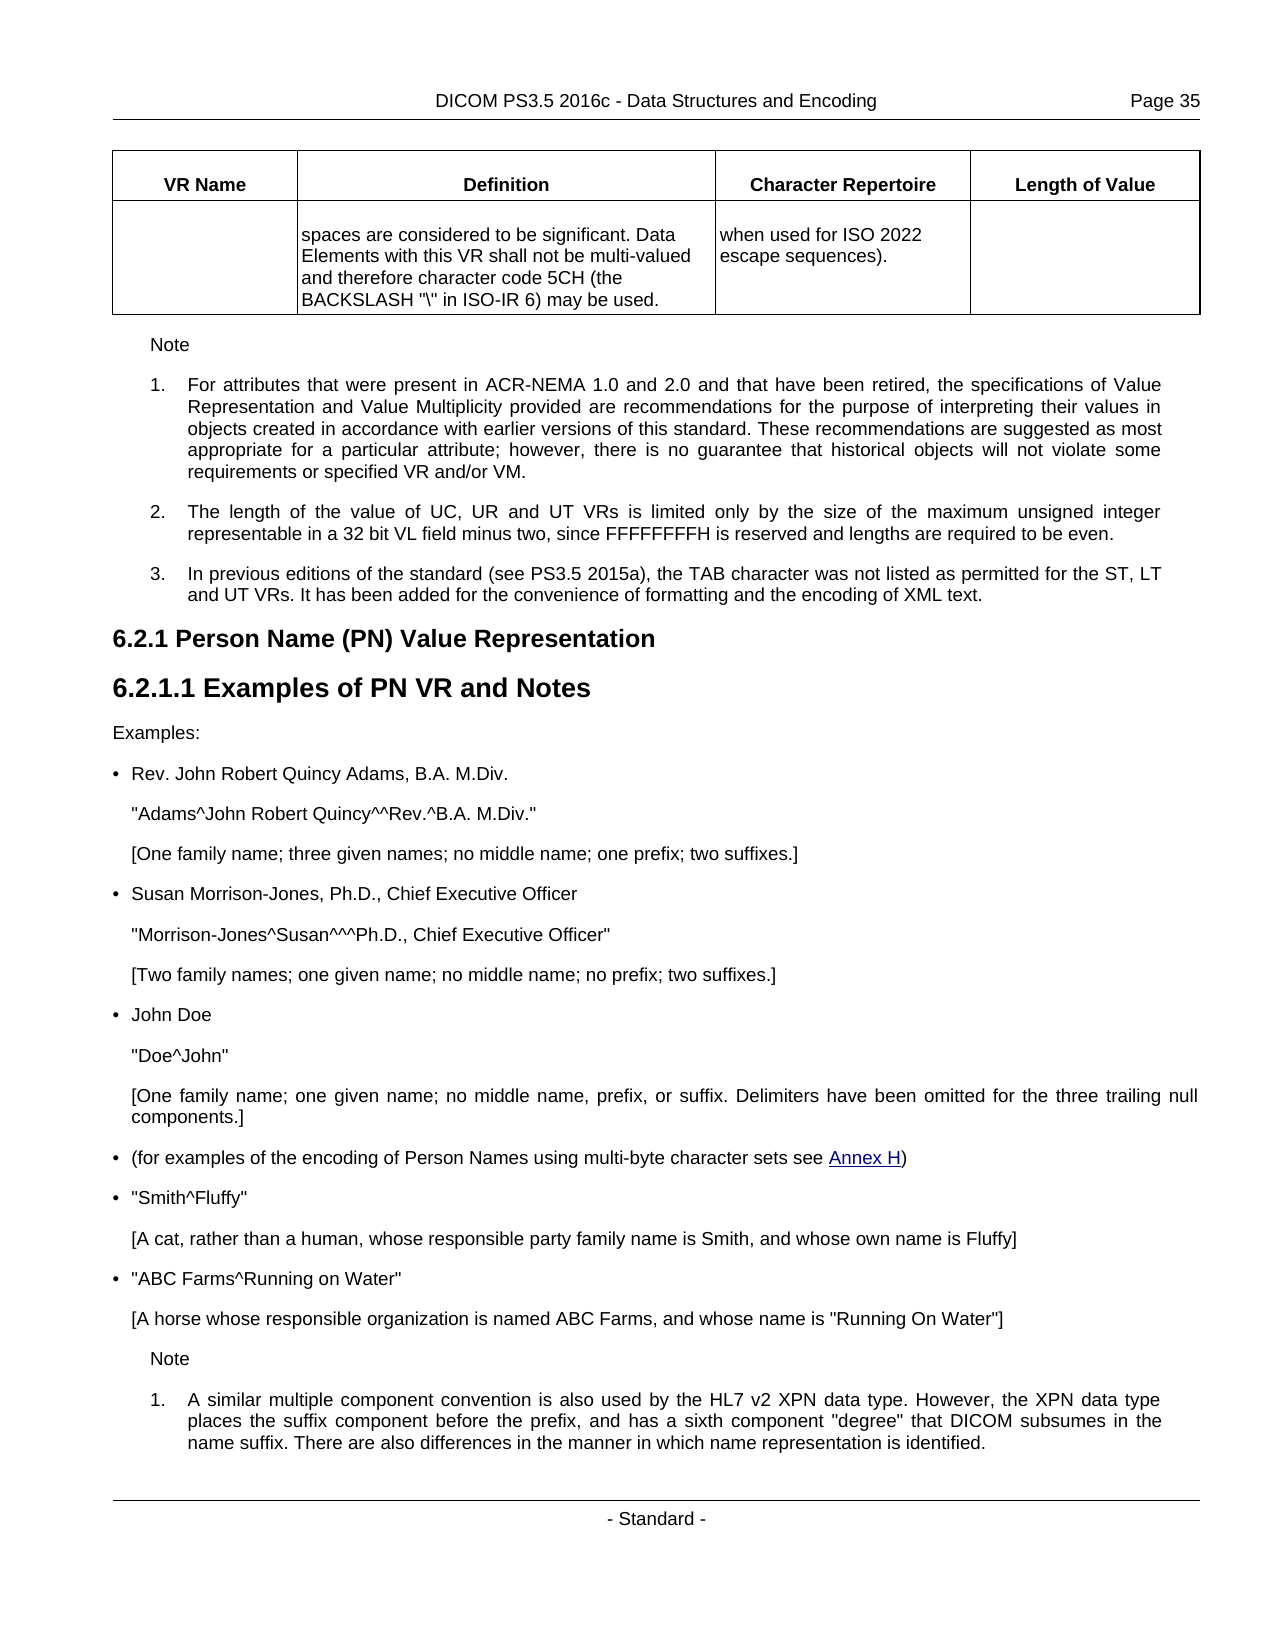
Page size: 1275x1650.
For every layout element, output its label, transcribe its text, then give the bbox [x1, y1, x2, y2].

table_cell when used for ISO 2022 escape sequences). [716, 201, 970, 314]
table_header Length of Value [971, 151, 1199, 200]
text Note [150, 1348, 1162, 1370]
table_cell [971, 201, 1199, 314]
table_cell spaces are considered to be significant. Data Elements with this VR shall not be multi-valued and therefore character code 5CH (the BACKSLASH "\" in ISO-IR 6) may be used. [298, 201, 715, 314]
list [A cat, rather than a human, whose responsible party family name is Smith, and whose own name is Fluffy] [112, 1227, 1200, 1249]
list For attributes that were present in ACR-NEMA 1.0 and 2.0 and that have been retired, the specifications of Value Representation and Value Multiplicity provided are recommendations for the purpose of interpreting their values in objects created in accordance with earlier versions of this standard. These recommendations are suggested as most appropriate for a particular attribute; however, there is no guarantee that historical objects will not violate some requirements or specified VR and/or VM. [150, 374, 1162, 482]
list A similar multiple component convention is also used by the HL7 v2 XPN data type. However, the XPN data type places the suffix component before the prefix, and has a sixth component "degree" that DICOM subsumes in the name suffix. There are also differences in the manner in which name representation is identified. [150, 1388, 1162, 1453]
list [Two family names; one given name; no middle name; no prefix; two suffixes.] [112, 964, 1200, 985]
list "Morrison-Jones^Susan^^^Ph.D., Chief Executive Officer" [112, 923, 1200, 945]
list "Doe^John" [112, 1044, 1200, 1066]
text Examples: [112, 722, 1200, 743]
table_header Definition [298, 151, 715, 200]
list "Adams^John Robert Quincy^^Rev.^B.A. M.Div." [112, 803, 1200, 824]
list (for examples of the encoding of Person Names using multi-byte character sets see Annex H) [112, 1147, 1200, 1168]
table_cell [113, 201, 297, 314]
list "ABC Farms^Running on Water" [112, 1268, 1200, 1289]
table_header Character Repertoire [716, 151, 970, 200]
list John Doe [112, 1004, 1200, 1026]
list In previous editions of the standard (see PS3.5 2015a), the TAB character was not listed as permitted for the ST, LT and UT VRs. It has been added for the convenience of formatting and the encoding of XML text. [150, 563, 1162, 606]
list "Smith^Fluffy" [112, 1187, 1200, 1208]
list Susan Morrison-Jones, Ph.D., Chief Executive Officer [112, 883, 1200, 905]
text 6.2.1 Person Name (PN) Value Representation [112, 624, 1200, 653]
list The length of the value of UC, UR and UT VRs is limited only by the size of the maximum unsigned integer representable in a 32 bit VL field minus two, since FFFFFFFFH is reserved and lengths are required to be even. [150, 501, 1162, 544]
list Rev. John Robert Quincy Adams, B.A. M.Div. [112, 762, 1200, 784]
list [One family name; three given names; no middle name; one prefix; two suffixes.] [112, 843, 1200, 864]
text 6.2.1.1 Examples of PN VR and Notes [112, 672, 1200, 703]
list [One family name; one given name; no middle name, prefix, or suffix. Delimiters have been omitted for the three trailing null components.] [112, 1085, 1200, 1128]
table_header VR Name [113, 151, 297, 200]
text Note [150, 334, 1162, 355]
list [A horse whose responsible organization is named ABC Farms, and whose name is "Running On Water"] [112, 1308, 1200, 1329]
